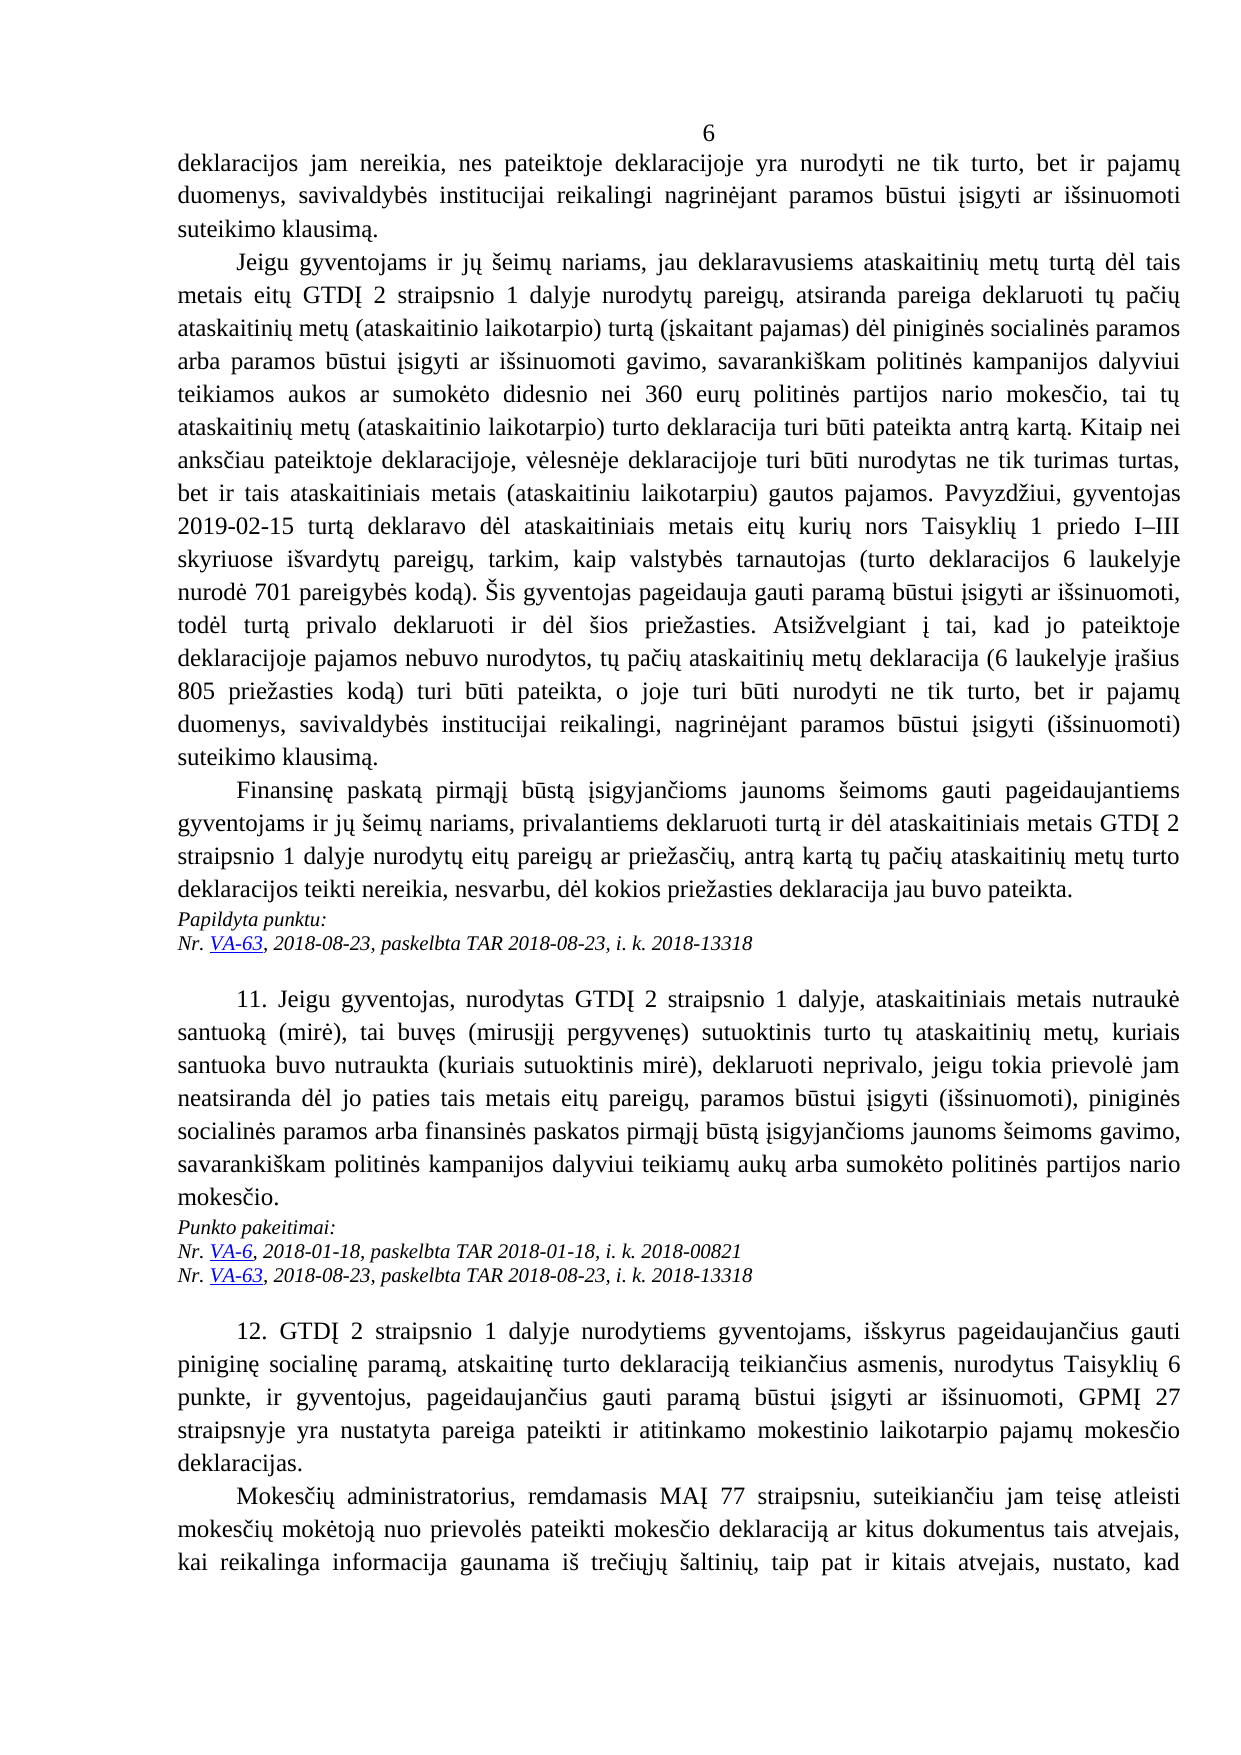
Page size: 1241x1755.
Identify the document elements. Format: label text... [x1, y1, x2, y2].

text Nr. VA-6, 2018-01-18, paskelbta TAR 2018-01-18, i. k. 2018-00821 [177, 1239, 1181, 1263]
text Mokesčių administratorius, remdamasis MAĮ 77 straipsniu, suteikiančiu jam teisę atleisti mokesčių mokėtoją nuo prievolės pateikti mokesčio deklaraciją ar kitus dokumentus tais atvejais, kai reikalinga informacija gaunama iš trečiųjų šaltinių, taip pat ir kitais atvejais, nustato, kad [177, 1481, 1181, 1576]
text Papildyta punktu: [177, 907, 1181, 931]
text Jeigu gyventojams ir jų šeimų nariams, jau deklaravusiems ataskaitinių metų turtą dėl tais metais eitų GTDĮ 2 straipsnio 1 dalyje nurodytų pareigų, atsiranda pareiga deklaruoti tų pačių ataskaitinių metų (ataskaitinio laikotarpio) turtą (įskaitant pajamas) dėl piniginės socialinės paramos arba paramos būstui įsigyti ar išsinuomoti gavimo, savarankiškam politinės kampanijos dalyviui teikiamos aukos ar sumokėto didesnio nei 360 eurų politinės partijos nario mokesčio, tai tų ataskaitinių metų (ataskaitinio laikotarpio) turto deklaracija turi būti pateikta antrą kartą. Kitaip nei anksčiau pateiktoje deklaracijoje, vėlesnėje deklaracijoje turi būti nurodytas ne tik turimas turtas, bet ir tais ataskaitiniais metais (ataskaitiniu laikotarpiu) gautos pajamos. Pavyzdžiui, gyventojas 2019-02-15 turtą deklaravo dėl ataskaitiniais metais eitų kurių nors Taisyklių 1 priedo I–III skyriuose išvardytų pareigų, tarkim, kaip valstybės tarnautojas (turto deklaracijos 6 laukelyje nurodė 701 pareigybės kodą). Šis gyventojas pageidauja gauti paramą būstui įsigyti ar išsinuomoti, todėl turtą privalo deklaruoti ir dėl šios priežasties. Atsižvelgiant į tai, kad jo pateiktoje deklaracijoje pajamos nebuvo nurodytos, tų pačių ataskaitinių metų deklaracija (6 laukelyje įrašius 805 priežasties kodą) turi būti pateikta, o joje turi būti nurodyti ne tik turto, bet ir pajamų duomenys, savivaldybės institucijai reikalingi, nagrinėjant paramos būstui įsigyti (išsinuomoti) suteikimo klausimą. [177, 247, 1181, 771]
text Finansinę paskatą pirmąjį būstą įsigyjančioms jaunoms šeimoms gauti pageidaujantiems gyventojams ir jų šeimų nariams, privalantiems deklaruoti turtą ir dėl ataskaitiniais metais GTDĮ 2 straipsnio 1 dalyje nurodytų eitų pareigų ar priežasčių, antrą kartą tų pačių ataskaitinių metų turto deklaracijos teikti nereikia, nesvarbu, dėl kokios priežasties deklaracija jau buvo pateikta. [177, 775, 1181, 903]
text 12. GTDĮ 2 straipsnio 1 dalyje nurodytiems gyventojams, išskyrus pageidaujančius gauti piniginę socialinę paramą, atskaitinę turto deklaraciją teikiančius asmenis, nurodytus Taisyklių 6 punkte, ir gyventojus, pageidaujančius gauti paramą būstui įsigyti ar išsinuomoti, GPMĮ 27 straipsnyje yra nustatyta pareiga pateikti ir atitinkamo mokestinio laikotarpio pajamų mokesčio deklaracijas. [177, 1316, 1181, 1477]
text Punkto pakeitimai: [177, 1215, 1181, 1239]
text deklaracijos jam nereikia, nes pateiktoje deklaracijoje yra nurodyti ne tik turto, bet ir pajamų duomenys, savivaldybės institucijai reikalingi nagrinėjant paramos būstui įsigyti ar išsinuomoti suteikimo klausimą. [177, 148, 1181, 242]
text Nr. VA-63, 2018-08-23, paskelbta TAR 2018-08-23, i. k. 2018-13318 [177, 931, 1181, 955]
text 11. Jeigu gyventojas, nurodytas GTDĮ 2 straipsnio 1 dalyje, ataskaitiniais metais nutraukė santuoką (mirė), tai buvęs (mirusįjį pergyvenęs) sutuoktinis turto tų ataskaitinių metų, kuriais santuoka buvo nutraukta (kuriais sutuoktinis mirė), deklaruoti neprivalo, jeigu tokia prievolė jam neatsiranda dėl jo paties tais metais eitų pareigų, paramos būstui įsigyti (išsinuomoti), piniginės socialinės paramos arba finansinės paskatos pirmąjį būstą įsigyjančioms jaunoms šeimoms gavimo, savarankiškam politinės kampanijos dalyviui teikiamų aukų arba sumokėto politinės partijos nario mokesčio. [177, 984, 1181, 1211]
text Nr. VA-63, 2018-08-23, paskelbta TAR 2018-08-23, i. k. 2018-13318 [177, 1263, 1181, 1287]
